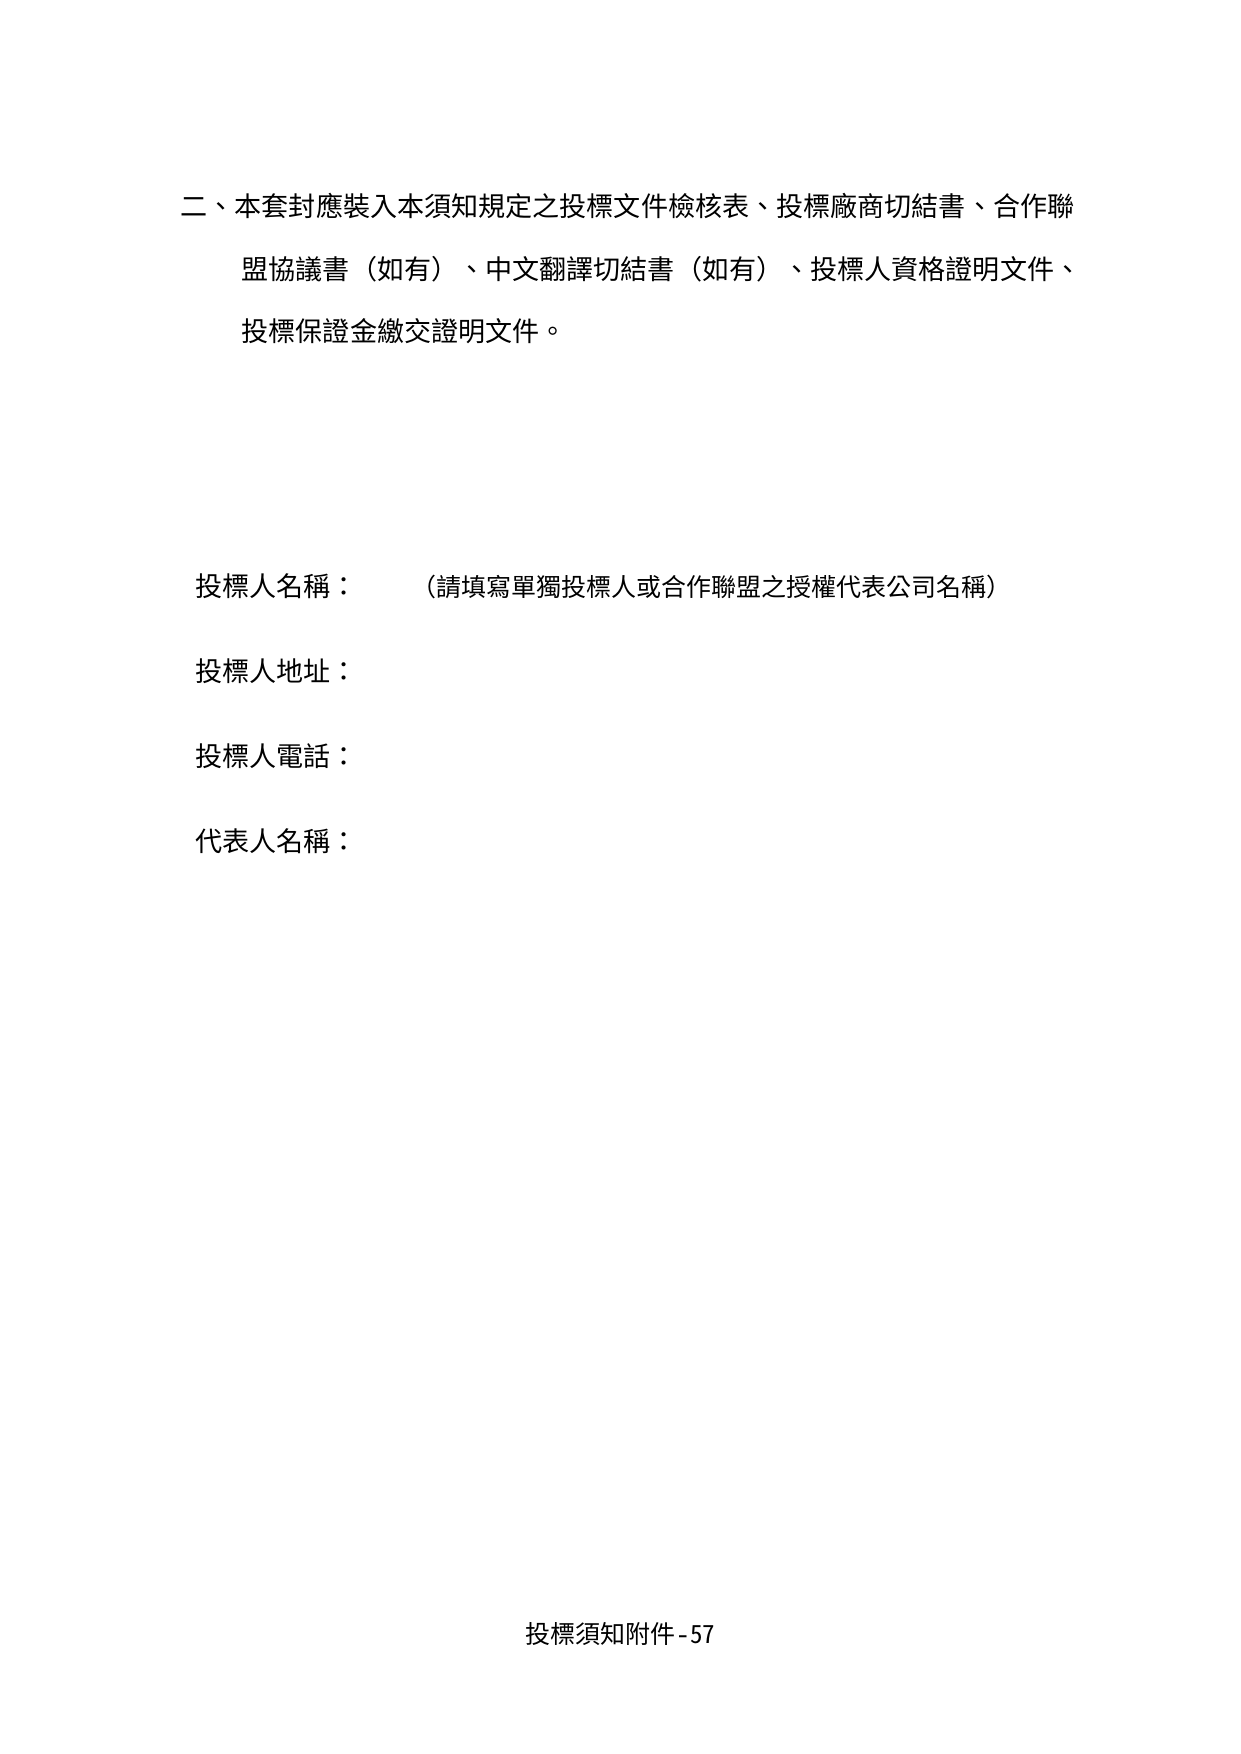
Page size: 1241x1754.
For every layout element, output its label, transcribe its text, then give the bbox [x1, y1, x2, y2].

text 代表人名稱： [165, 798, 1075, 861]
text 投標人地址： [195, 628, 1075, 691]
text 投標人名稱： （請填寫單獨投標人或合作聯盟之授權代表公司名稱） [195, 543, 1075, 606]
text 二、本套封應裝入本須知規定之投標文件檢核表、投標廠商切結書、合作聯盟協議書（如有）、中文翻譯切結書（如有）、投標人資格證明文件、投標保證金繳交證明文件。 [180, 163, 1075, 351]
text 投標人電話： [165, 713, 1075, 776]
